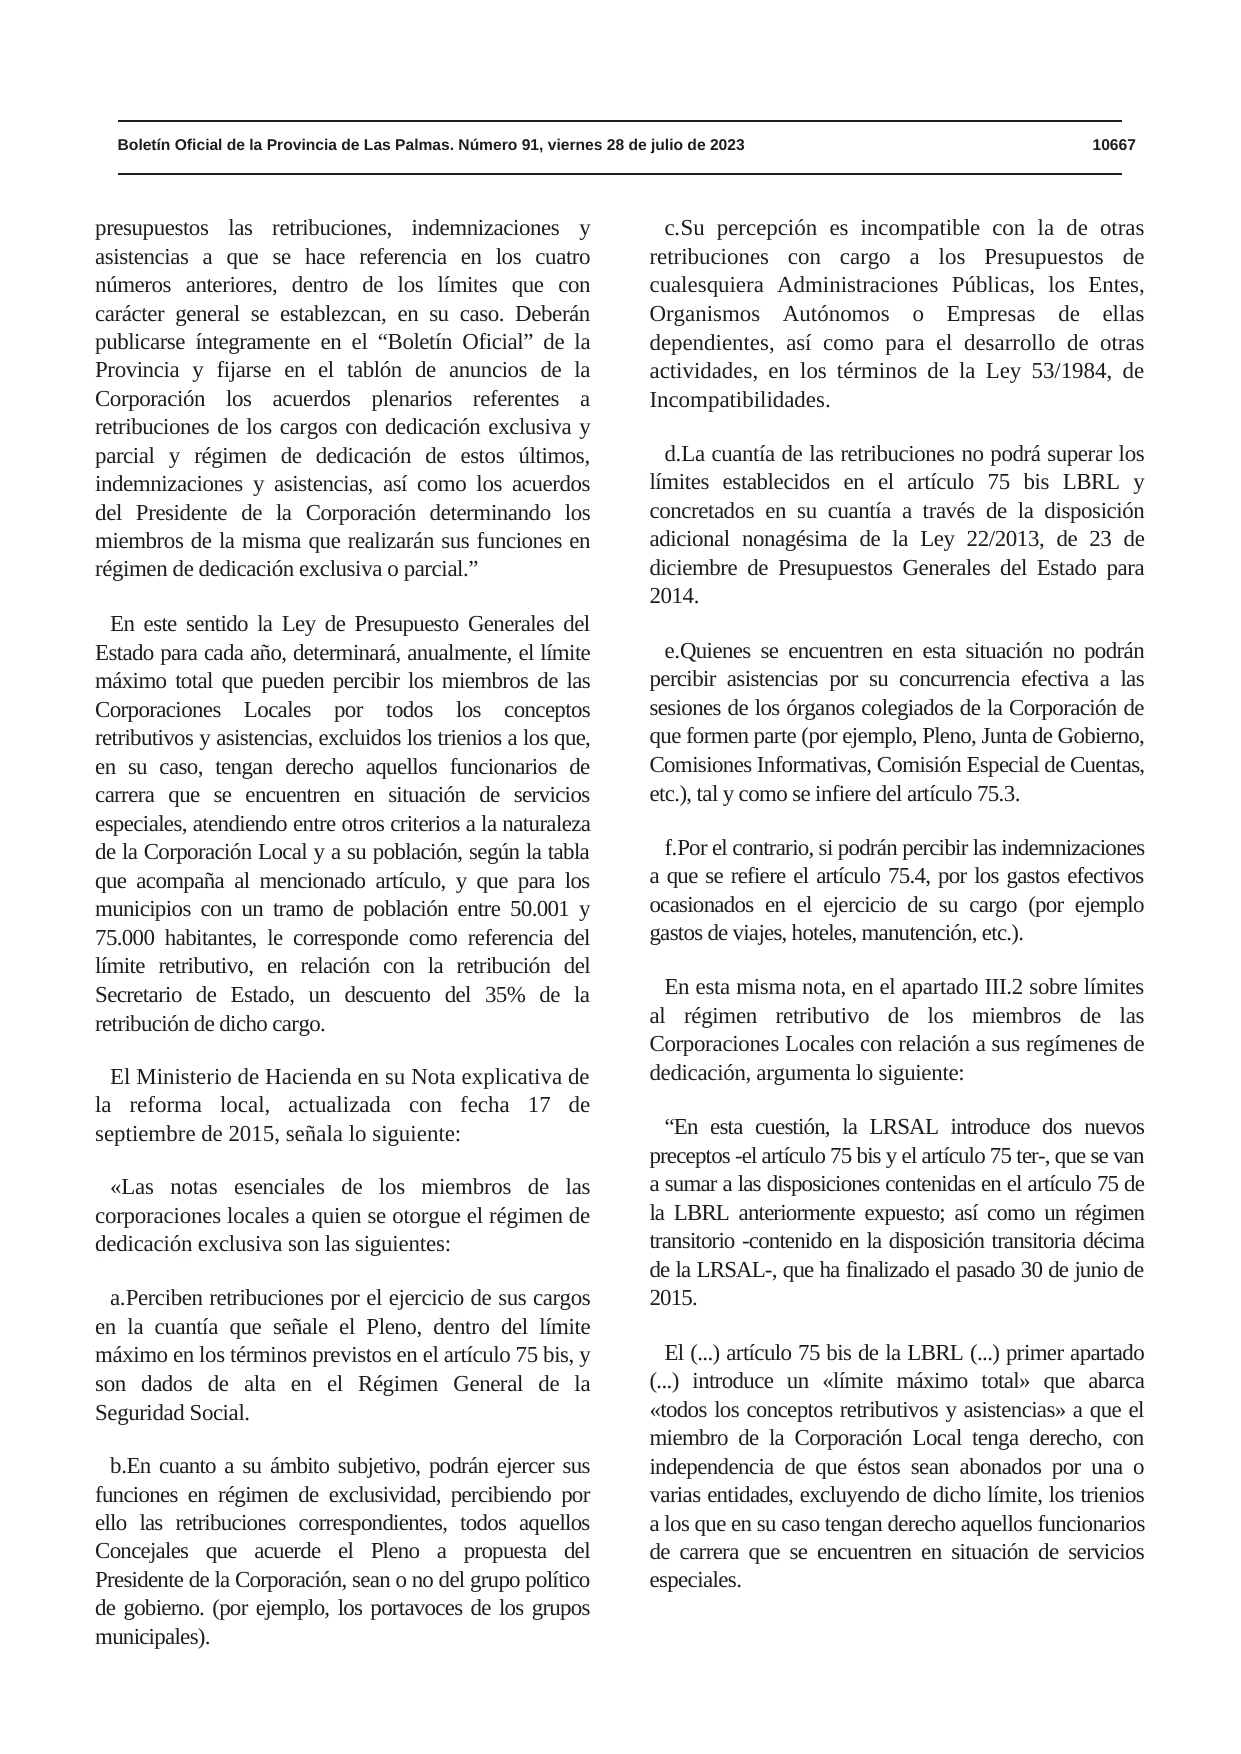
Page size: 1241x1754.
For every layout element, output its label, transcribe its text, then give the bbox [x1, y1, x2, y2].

list Perciben retribuciones por el ejercicio de sus cargos en la cuantía que señale el Pleno, dentro del límite máximo en los términos previstos en el artículo 75 bis, y son dados de alta en el Régimen General de la Seguridad Social. [95, 1283, 591, 1426]
text «Las notas esenciales de los miembros de las corporaciones locales a quien se otorgue el régimen de dedicación exclusiva son las siguientes: [95, 1172, 591, 1258]
text “En esta cuestión, la LRSAL introduce dos nuevos preceptos -el artículo 75 bis y el artículo 75 ter-, que se van a sumar a las disposiciones contenidas en el artículo 75 de la LBRL anteriormente expuesto; así como un régimen transitorio -contenido en la disposición transitoria décima de la LRSAL-, que ha finalizado el pasado 30 de junio de 2015. [649, 1112, 1145, 1312]
text En este sentido la Ley de Presupuesto Generales del Estado para cada año, determinará, anualmente, el límite máximo total que pueden percibir los miembros de las Corporaciones Locales por todos los conceptos retributivos y asistencias, excluidos los trienios a los que, en su caso, tengan derecho aquellos funcionarios de carrera que se encuentren en situación de servicios especiales, atendiendo entre otros criterios a la naturaleza de la Corporación Local y a su población, según la tabla que acompaña al mencionado artículo, y que para los municipios con un tramo de población entre 50.001 y 75.000 habitantes, le corresponde como referencia del límite retributivo, en relación con la retribución del Secretario de Estado, un descuento del 35% de la retribución de dicho cargo. [95, 608, 591, 1037]
list Quienes se encuentren en esta situación no podrán percibir asistencias por su concurrencia efectiva a las sesiones de los órganos colegiados de la Corporación de que formen parte (por ejemplo, Pleno, Junta de Gobierno, Comisiones Informativas, Comisión Especial de Cuentas, etc.), tal y como se infiere del artículo 75.3. [649, 635, 1145, 807]
text El Ministerio de Hacienda en su Nota explicativa de la reforma local, actualizada con fecha 17 de septiembre de 2015, señala lo siguiente: [95, 1061, 591, 1147]
text En esta misma nota, en el apartado III.2 sobre límites al régimen retributivo de los miembros de las Corporaciones Locales con relación a sus regímenes de dedicación, argumenta lo siguiente: [649, 972, 1145, 1086]
text Boletín Oficial de la Provincia de Las Palmas. Número 91, viernes 28 de julio de 2023 10667 [117, 136, 1145, 154]
text El (...) artículo 75 bis de la LBRL (...) primer apartado (...) introduce un «límite máximo total» que abarca «todos los conceptos retributivos y asistencias» a que el miembro de la Corporación Local tenga derecho, con independencia de que éstos sean abonados por una o varias entidades, excluyendo de dicho límite, los trienios a los que en su caso tengan derecho aquellos funcionarios de carrera que se encuentren en situación de servicios especiales. [649, 1338, 1145, 1594]
list En cuanto a su ámbito subjetivo, podrán ejercer sus funciones en régimen de exclusividad, percibiendo por ello las retribuciones correspondientes, todos aquellos Concejales que acuerde el Pleno a propuesta del Presidente de la Corporación, sean o no del grupo político de gobierno. (por ejemplo, los portavoces de los grupos municipales). [95, 1451, 591, 1650]
list La cuantía de las retribuciones no podrá superar los límites establecidos en el artículo 75 bis LBRL y concretados en su cuantía a través de la disposición adicional nonagésima de la Ley 22/2013, de 23 de diciembre de Presupuestos Generales del Estado para 2014. [649, 438, 1145, 610]
text presupuestos las retribuciones, indemnizaciones y asistencias a que se hace referencia en los cuatro números anteriores, dentro de los límites que con carácter general se establezcan, en su caso. Deberán publicarse íntegramente en el “Boletín Oficial” de la Provincia y fijarse en el tablón de anuncios de la Corporación los acuerdos plenarios referentes a retribuciones de los cargos con dedicación exclusiva y parcial y régimen de dedicación de estos últimos, indemnizaciones y asistencias, así como los acuerdos del Presidente de la Corporación determinando los miembros de la misma que realizarán sus funciones en régimen de dedicación exclusiva o parcial.” [95, 213, 591, 583]
list Por el contrario, si podrán percibir las indemnizaciones a que se refiere el artículo 75.4, por los gastos efectivos ocasionados en el ejercicio de su cargo (por ejemplo gastos de viajes, hoteles, manutención, etc.). [649, 832, 1145, 947]
list Su percepción es incompatible con la de otras retribuciones con cargo a los Presupuestos de cualesquiera Administraciones Públicas, los Entes, Organismos Autónomos o Empresas de ellas dependientes, así como para el desarrollo de otras actividades, en los términos de la Ley 53/1984, de Incompatibilidades. [649, 213, 1145, 413]
